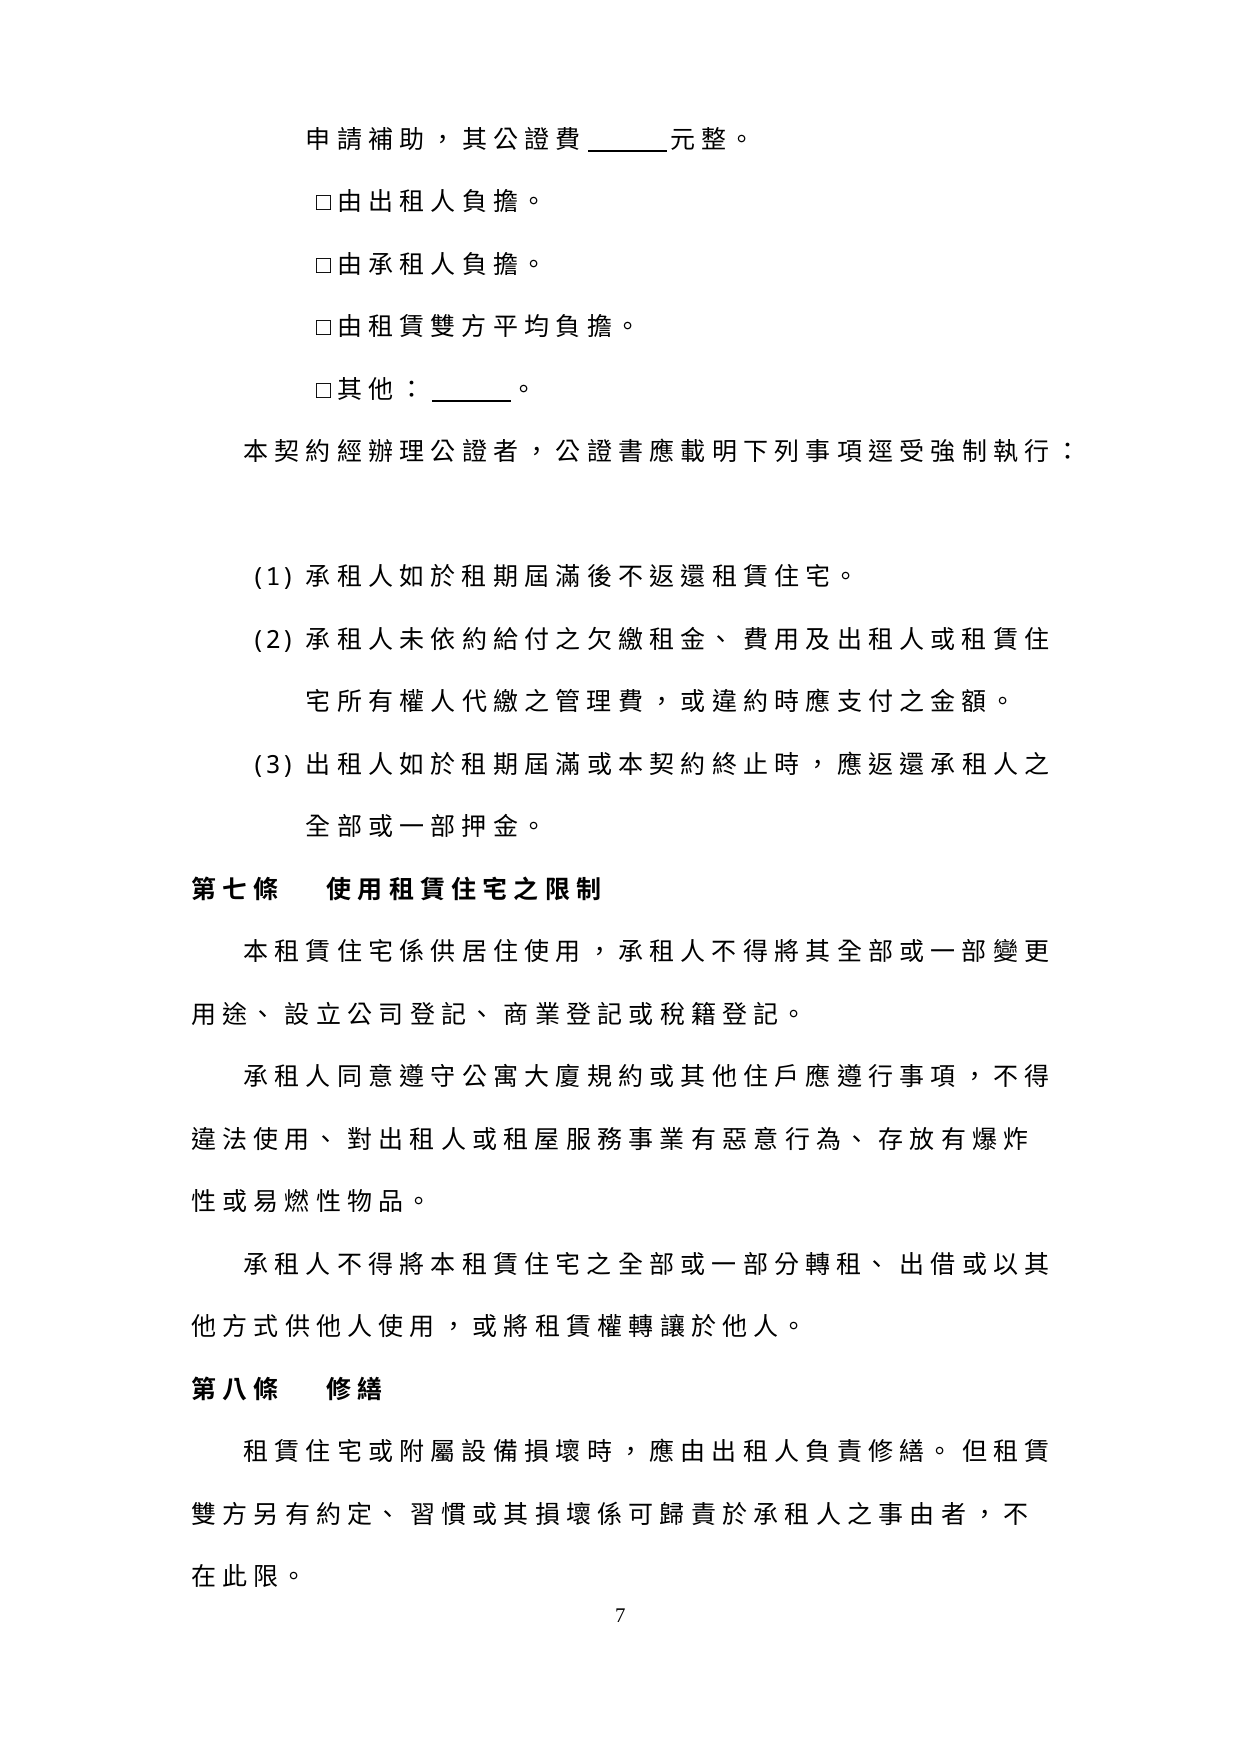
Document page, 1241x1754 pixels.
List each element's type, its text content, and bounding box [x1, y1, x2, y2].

text 本契約經辦理公證者，公證書應載明下列事項逕受強制執行： [188, 408, 1052, 533]
text 承租人不得將本租賃住宅之全部或一部分轉租、出借或以其他方式供他人使用，或將租賃權轉讓於他人。 [188, 1221, 1052, 1346]
text 本租賃住宅係供居住使用，承租人不得將其全部或一部變更用途、設立公司登記、商業登記或稅籍登記。 [188, 908, 1052, 1033]
text 租賃住宅或附屬設備損壞時，應由出租人負責修繕。但租賃雙方另有約定、習慣或其損壞係可歸責於承租人之事由者，不在此限。 [188, 1408, 1052, 1596]
list 出租人如於租期屆滿或本契約終止時，應返還承租人之全部或一部押金。 [250, 721, 1052, 846]
list 承租人未依約給付之欠繳租金、費用及出租人或租賃住宅所有權人代繳之管理費，或違約時應支付之金額。 [250, 596, 1052, 721]
text 承租人同意遵守公寓大廈規約或其他住戶應遵行事項，不得違法使用、對出租人或租屋服務事業有惡意行為、存放有爆炸性或易燃性物品。 [188, 1033, 1052, 1221]
text □由租賃雙方平均負擔。 [306, 283, 1052, 346]
text □由承租人負擔。 [306, 221, 1052, 283]
text 第八條 修繕 [188, 1346, 1052, 1408]
list 申請補助，其公證費 元整。 [250, 96, 1052, 158]
text □其他： 。 [306, 346, 1052, 408]
text 第七條 使用租賃住宅之限制 [188, 846, 1052, 908]
text □由出租人負擔。 [306, 158, 1052, 221]
list 承租人如於租期屆滿後不返還租賃住宅。 [250, 533, 1052, 596]
